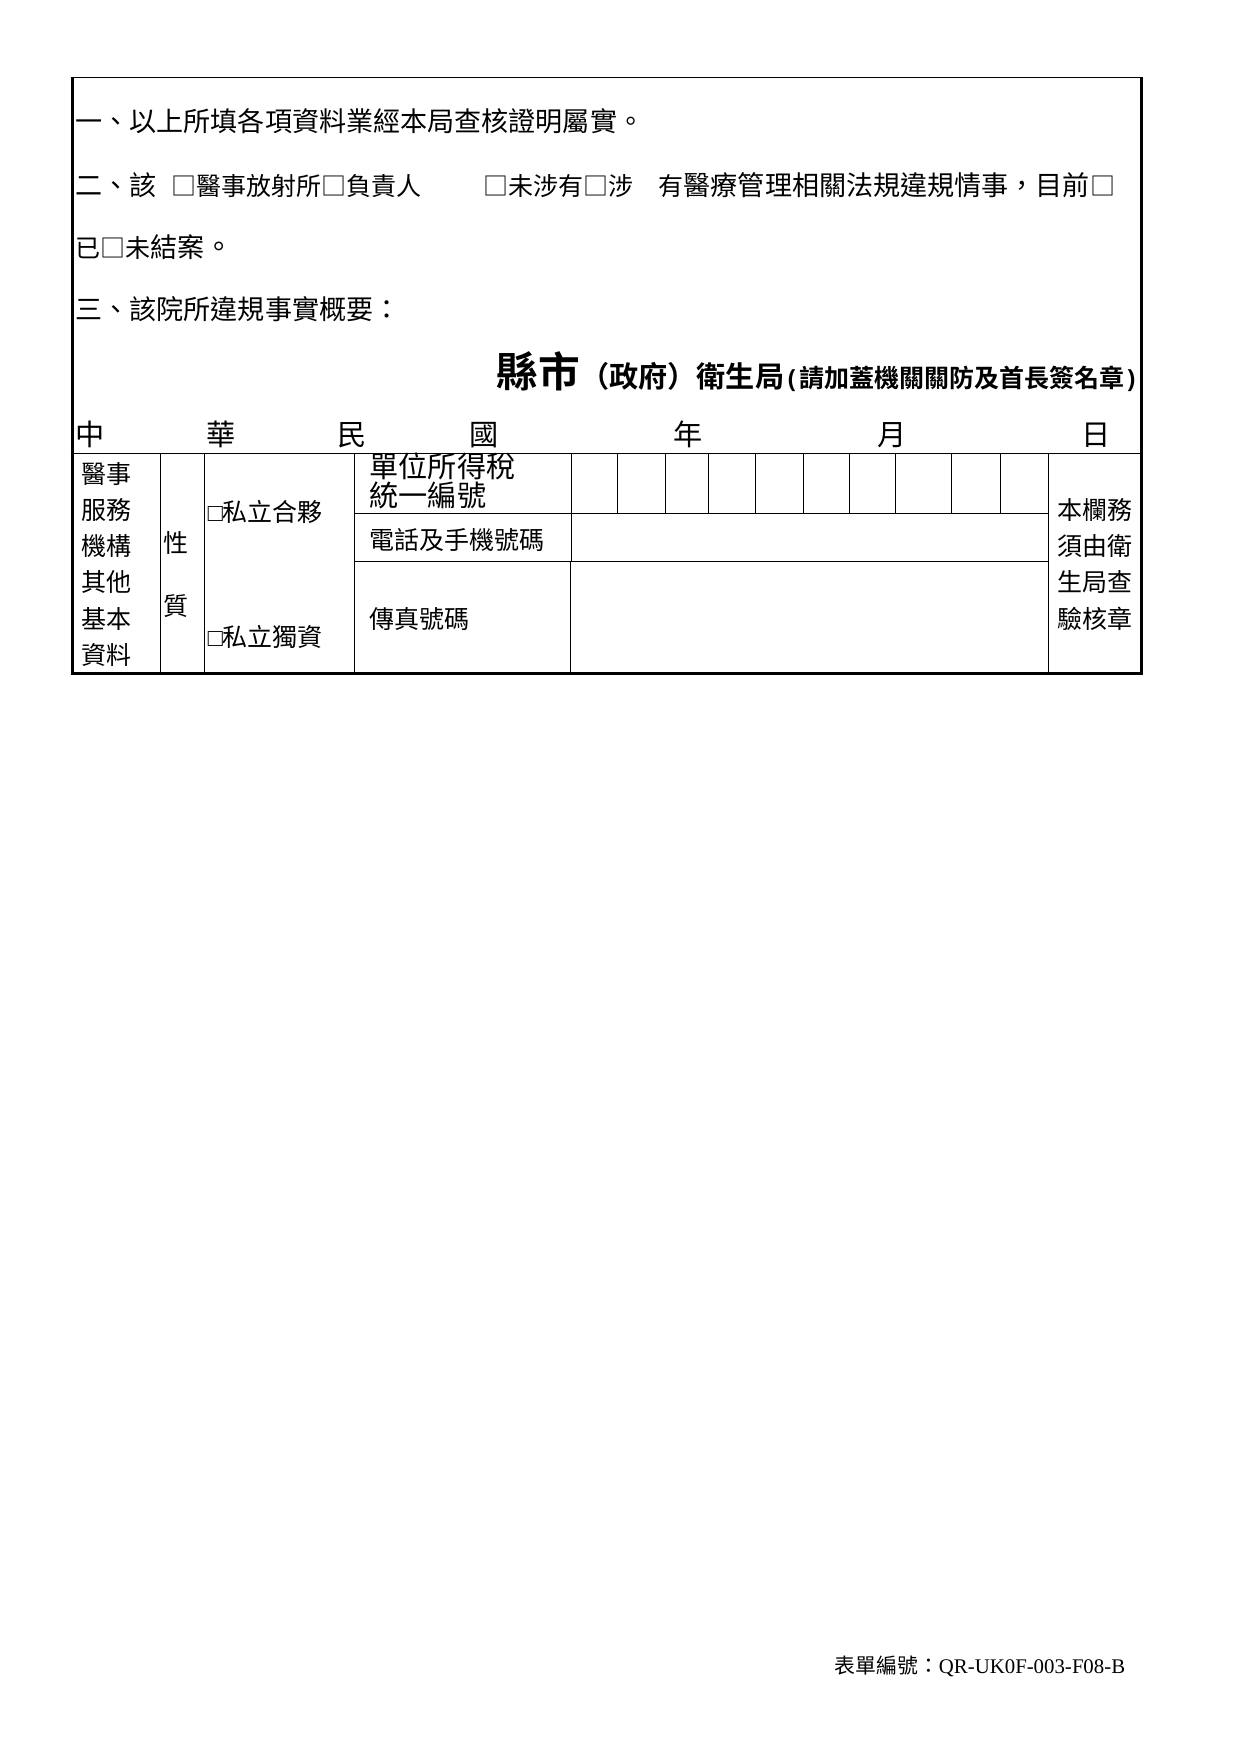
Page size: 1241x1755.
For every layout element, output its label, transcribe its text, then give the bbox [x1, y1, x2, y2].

table_cell [572, 514, 1048, 561]
table_cell [850, 454, 895, 512]
table_cell [952, 454, 1000, 512]
table_cell [1001, 454, 1048, 512]
table_cell 性 質 [161, 454, 204, 672]
table_cell [804, 454, 849, 512]
table_cell [896, 454, 951, 512]
table_cell [618, 454, 665, 512]
table_cell 單位所得稅 統一編號 [355, 454, 571, 512]
table_cell 本欄務須由衛生局查驗核章 [1049, 454, 1140, 672]
table_cell 電話及手機號碼 [355, 514, 571, 561]
table_cell [572, 454, 617, 512]
table_cell [571, 562, 1048, 672]
table_cell [709, 454, 755, 512]
table_cell 傳真號碼 [355, 562, 570, 672]
table_cell 一、以上所填各項資料業經本局查核證明屬實。 二、該 □醫事放射所□負責人 □未涉有□涉 有醫療管理相關法規違規情事，目前□已□未結案。 三、該院所違規事實概要： 縣市（政府）衛生局(請加蓋機關關防及首長簽名章) 中 華 民 國 年 月 日 [74, 78, 1140, 453]
table_cell [666, 454, 708, 512]
table_cell [756, 454, 803, 512]
table_cell □私立合夥 □私立獨資 [205, 454, 354, 672]
table_cell 醫事服務機構其他基本資料 [74, 454, 160, 672]
